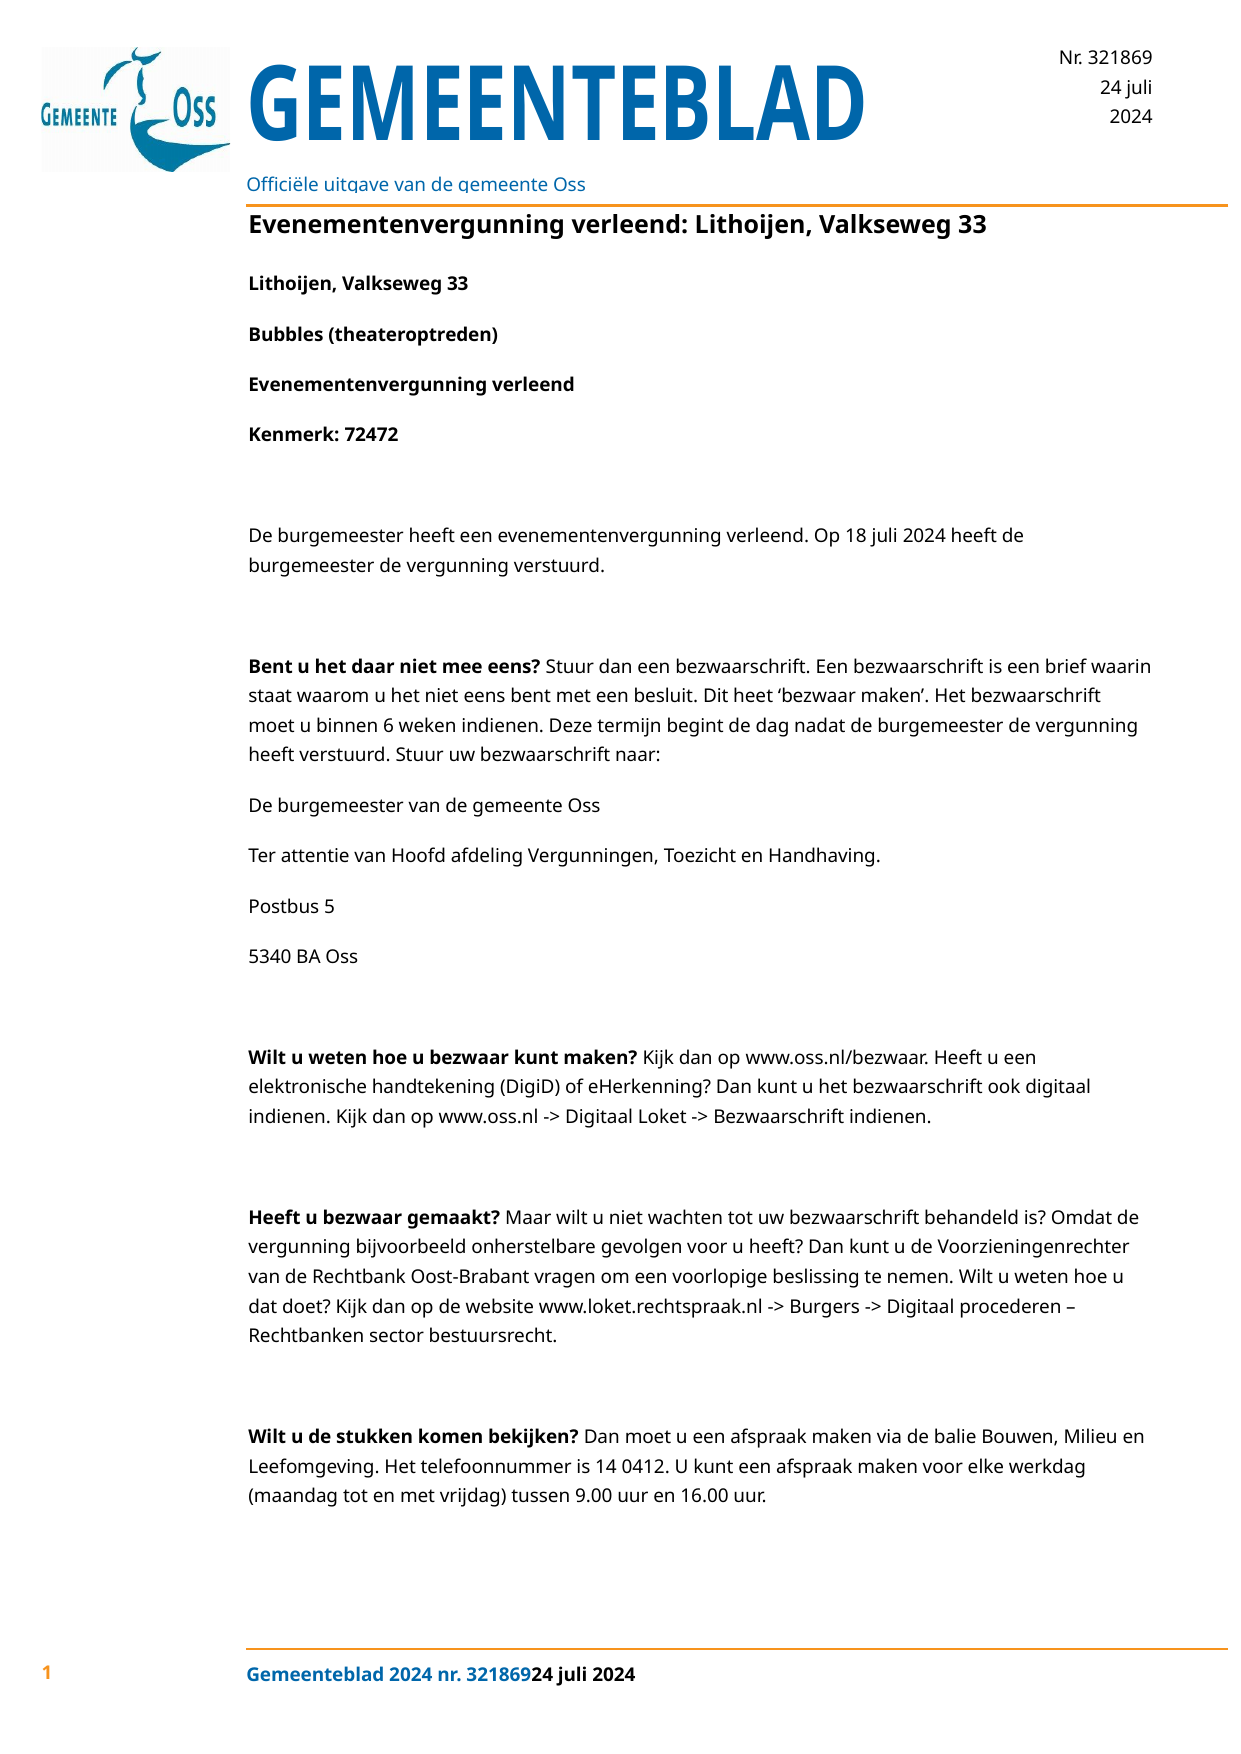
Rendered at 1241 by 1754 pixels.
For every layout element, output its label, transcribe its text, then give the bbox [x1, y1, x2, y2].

text Bent u het daar niet mee eens? Stuur dan een bezwaarschrift. Een bezwaarschrift is een brief waarin staat waarom u het niet eens bent met een besluit. Dit heet ‘bezwaar maken’. Het bezwaarschrift moet u binnen 6 weken indienen. Deze termijn begint de dag nadat de burgemeester de vergunning heeft verstuurd. Stuur uw bezwaarschrift naar: [248, 653, 1152, 767]
text Kenmerk: 72472 [248, 422, 1152, 447]
text Ter attentie van Hoofd afdeling Vergunningen, Toezicht en Handhaving. [248, 842, 1152, 868]
text Evenementenvergunning verleend [248, 371, 1152, 397]
text Wilt u weten hoe u bezwaar kunt maken? Kijk dan op www.oss.nl/bezwaar. Heeft u een elektronische handtekening (DigiD) of eHerkenning? Dan kunt u het bezwaarschrift ook digitaal indienen. Kijk dan op www.oss.nl -> Digitaal Loket -> Bezwaarschrift indienen. [248, 1044, 1152, 1129]
text Postbus 5 [248, 893, 1152, 918]
picture [41, 47, 231, 172]
text Wilt u de stukken komen bekijken? Dan moet u een afspraak maken via de balie Bouwen, Milieu en Leefomgeving. Het telefoonnummer is 14 0412. U kunt een afspraak maken voor elke werkdag (maandag tot en met vrijdag) tussen 9.00 uur en 16.00 uur. [248, 1423, 1152, 1508]
text De burgemeester heeft een evenementenvergunning verleend. Op 18 juli 2024 heeft de burgemeester de vergunning verstuurd. [248, 522, 1152, 578]
text Evenementenvergunning verleend: Lithoijen, Valkseweg 33 [248, 207, 1152, 241]
text 5340 BA Oss [248, 943, 1152, 969]
text Bubbles (theateroptreden) [248, 321, 1152, 346]
text Heeft u bezwaar gemaakt? Maar wilt u niet wachten tot uw bezwaarschrift behandeld is? Omdat de vergunning bijvoorbeeld onherstelbare gevolgen voor u heeft? Dan kunt u de Voorzieningenrechter van de Rechtbank Oost-Brabant vragen om een voorlopige beslissing te nemen. Wilt u weten hoe u dat doet? Kijk dan op de website www.loket.rechtspraak.nl -> Burgers -> Digitaal procederen – Rechtbanken sector bestuursrecht. [248, 1204, 1152, 1348]
text De burgemeester van de gemeente Oss [248, 792, 1152, 818]
text Lithoijen, Valkseweg 33 [248, 270, 1152, 296]
